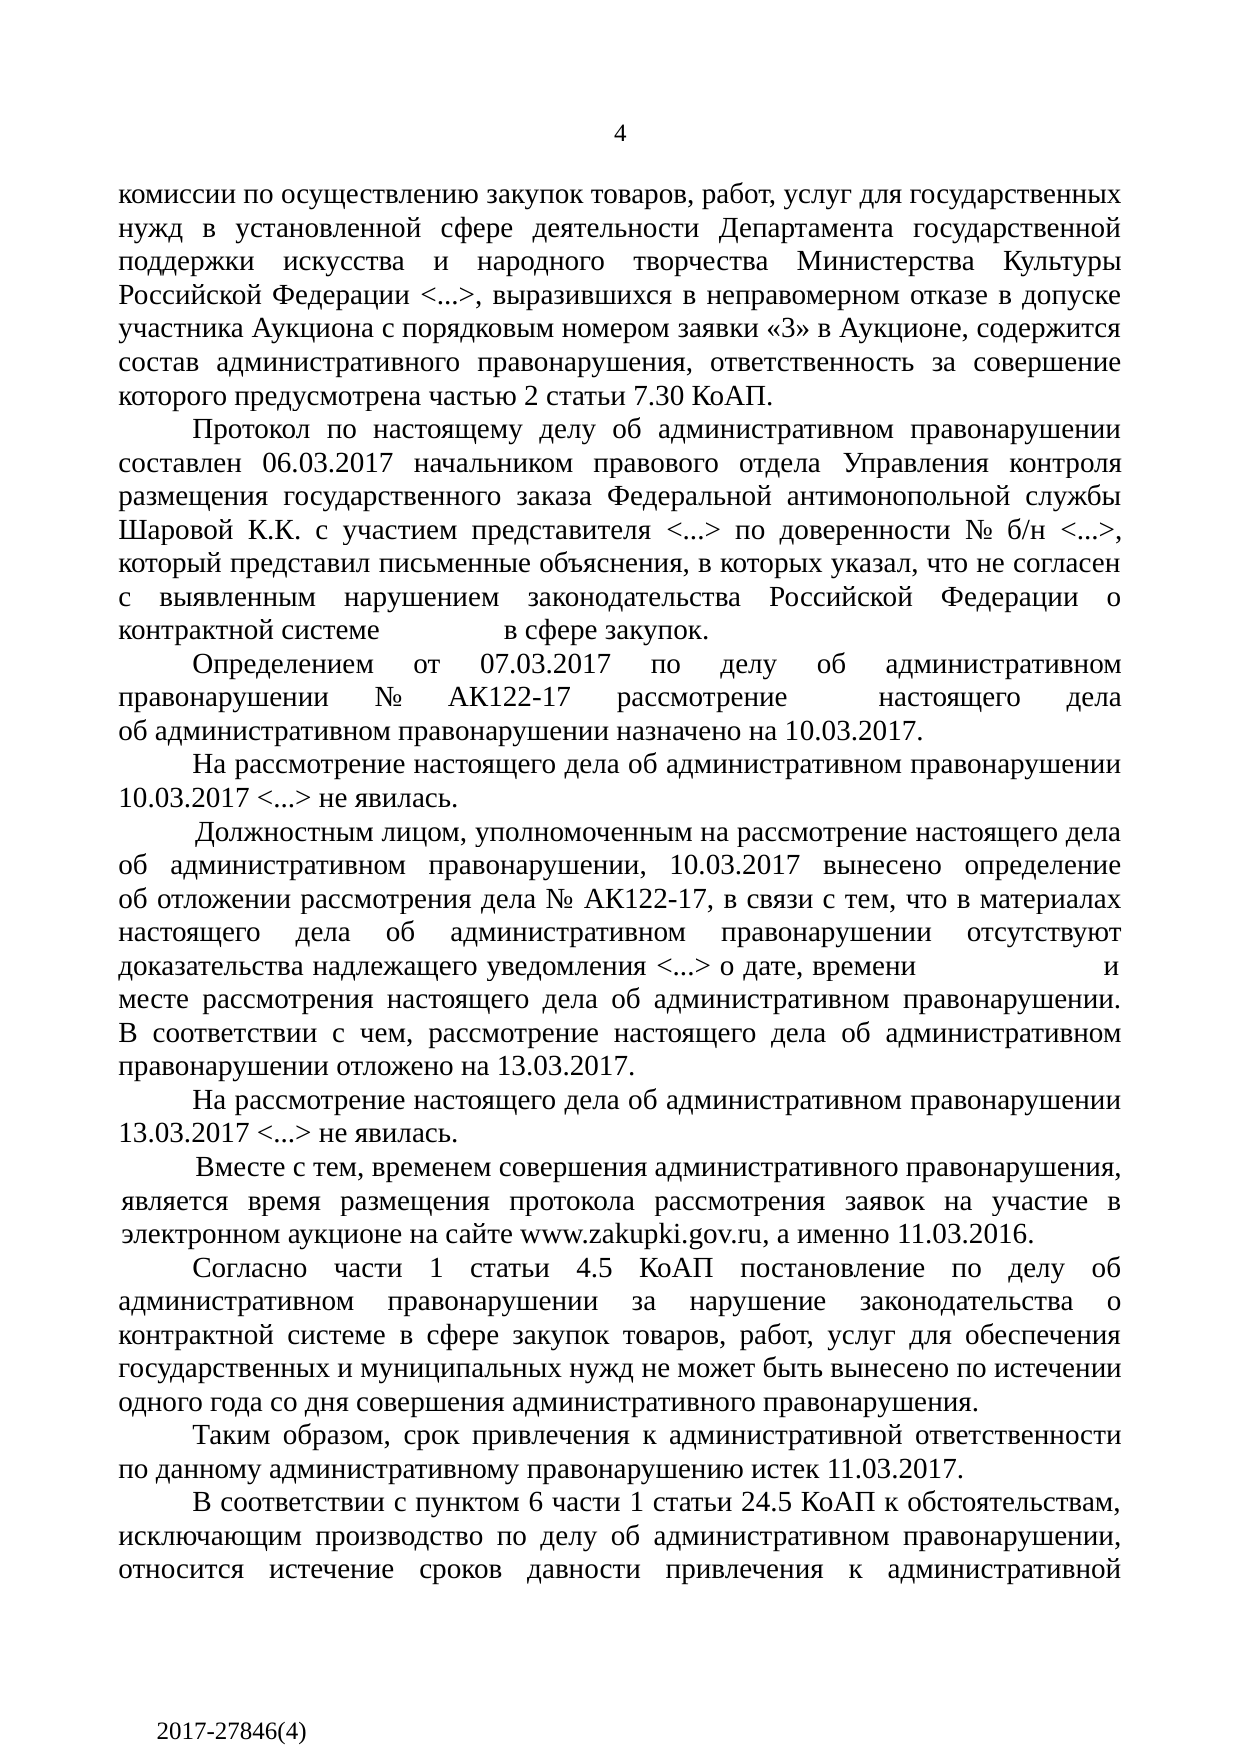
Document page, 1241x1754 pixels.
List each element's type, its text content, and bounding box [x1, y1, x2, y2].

text В соответствии с пунктом 6 части 1 статьи 24.5 КоАП к обстоятельствам, исключающим производство по делу об административном правонарушении, относится истечение сроков давности привлечения к административной [118, 1484, 1122, 1585]
text На рассмотрение настоящего дела об административном правонарушении 13.03.2017 <...> не явилась. [118, 1082, 1122, 1149]
text Протокол по настоящему делу об административном правонарушении составлен 06.03.2017 начальником правового отдела Управления контроля размещения государственного заказа Федеральной антимонопольной службы Шаровой К.К. с участием представителя <...> по доверенности № б/н <...>, который представил письменные объяснения, в которых указал, что не согласен с выявленным нарушением законодательства Российской Федерации о контрактной системе в сфере закупок. [118, 411, 1122, 646]
text Согласно части 1 статьи 4.5 КоАП постановление по делу об административном правонарушении за нарушение законодательства о контрактной системе в сфере закупок товаров, работ, услуг для обеспечения государственных и муниципальных нужд не может быть вынесено по истечении одного года со дня совершения административного правонарушения. [118, 1250, 1122, 1417]
text комиссии по осуществлению закупок товаров, работ, услуг для государственных нужд в установленной сфере деятельности Департамента государственной поддержки искусства и народного творчества Министерства Культуры Российской Федерации <...>, выразившихся в неправомерном отказе в допуске участника Аукциона с порядковым номером заявки «3» в Аукционе, содержится состав административного правонарушения, ответственность за совершение которого предусмотрена частью 2 статьи 7.30 КоАП. [118, 176, 1122, 411]
text На рассмотрение настоящего дела об административном правонарушении 10.03.2017 <...> не явилась. [118, 747, 1122, 814]
text Должностным лицом, уполномоченным на рассмотрение настоящего дела об административном правонарушении, 10.03.2017 вынесено определение об отложении рассмотрения дела № АК122-17, в связи с тем, что в материалах настоящего дела об административном правонарушении отсутствуют доказательства надлежащего уведомления <...> о дате, времени и месте рассмотрения настоящего дела об административном правонарушении. В соответствии с чем, рассмотрение настоящего дела об административном правонарушении отложено на 13.03.2017. [118, 814, 1122, 1082]
text Вместе с тем, временем совершения административного правонарушения, является время размещения протокола рассмотрения заявок на участие в электронном аукционе на сайте www.zakupki.gov.ru, а именно 11.03.2016. [121, 1149, 1122, 1250]
text Таким образом, срок привлечения к административной ответственности по данному административному правонарушению истек 11.03.2017. [118, 1417, 1122, 1484]
text Определением от 07.03.2017 по делу об административном правонарушении № АК122-17 рассмотрение настоящего дела об административном правонарушении назначено на 10.03.2017. [118, 646, 1122, 747]
